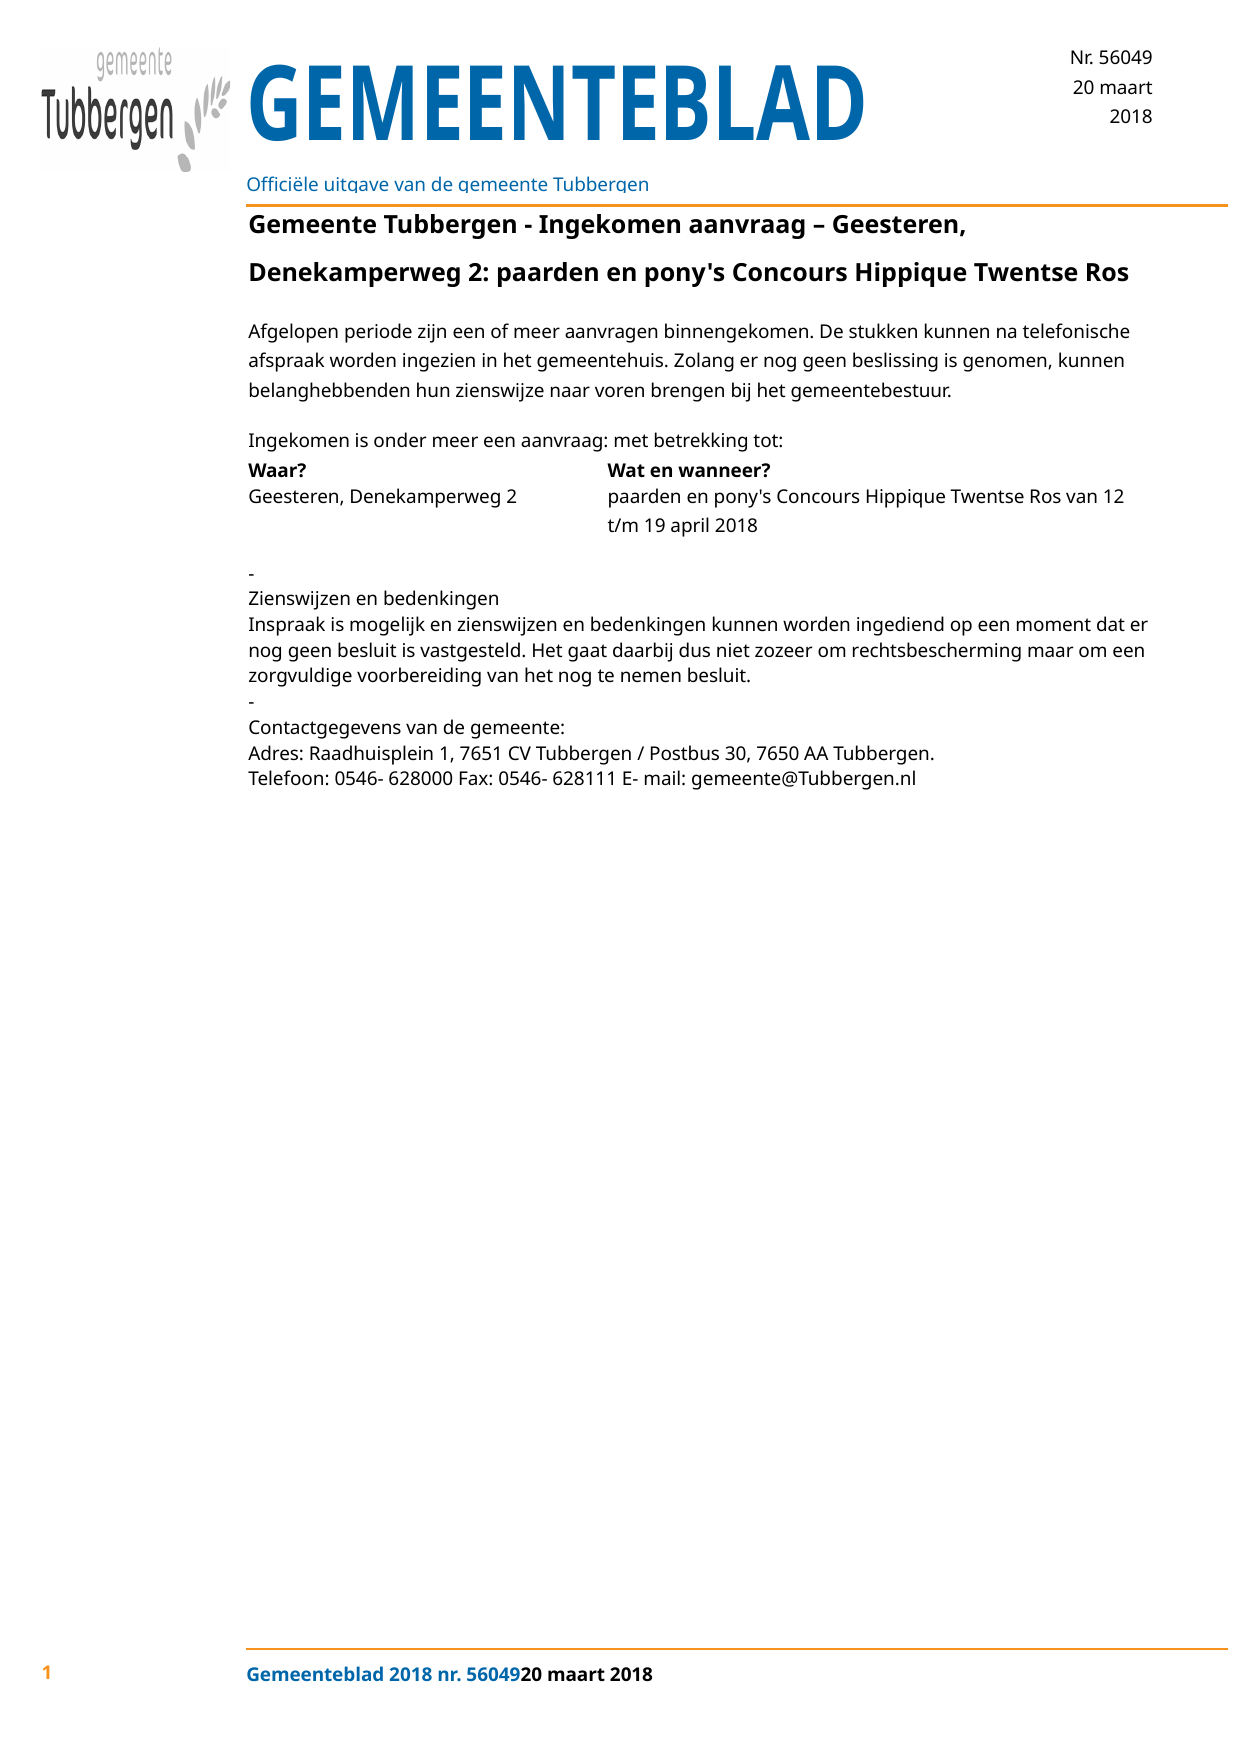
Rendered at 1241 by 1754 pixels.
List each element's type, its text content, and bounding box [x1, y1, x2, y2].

text Zienswijzen en bedenkingen [248, 585, 1152, 611]
text Afgelopen periode zijn een of meer aanvragen binnengekomen. De stukken kunnen na telefonische afspraak worden ingezien in het gemeentehuis. Zolang er nog geen beslissing is genomen, kunnen belanghebbenden hun zienswijze naar voren brengen bij het gemeentebestuur. [248, 318, 1152, 403]
text Telefoon: 0546- 628000 Fax: 0546- 628111 E- mail: gemeente@Tubbergen.nl [248, 766, 1152, 791]
text Adres: Raadhuisplein 1, 7651 CV Tubbergen / Postbus 30, 7650 AA Tubbergen. [248, 740, 1152, 766]
table_cell paarden en pony's Concours Hippique Twentse Ros van 12 t/m 19 april 2018 [608, 483, 1152, 538]
text - [248, 560, 1152, 585]
text - [248, 688, 1152, 714]
text Ingekomen is onder meer een aanvraag: met betrekking tot: [248, 427, 1152, 453]
text Inspraak is mogelijk en zienswijzen en bedenkingen kunnen worden ingediend op een moment dat er nog geen besluit is vastgesteld. Het gaat daarbij dus niet zozeer om rechtsbescherming maar om een zorgvuldige voorbereiding van het nog te nemen besluit. [248, 611, 1152, 688]
table_header Wat en wanneer? [608, 457, 1152, 483]
picture [41, 47, 231, 172]
text Contactgegevens van de gemeente: [248, 714, 1152, 740]
table_header Waar? [248, 457, 607, 483]
table_cell Geesteren, Denekamperweg 2 [248, 483, 607, 538]
text Gemeente Tubbergen - Ingekomen aanvraag – Geesteren, Denekamperweg 2: paarden en pony's Concours Hippique Twentse Ros [248, 207, 1152, 288]
